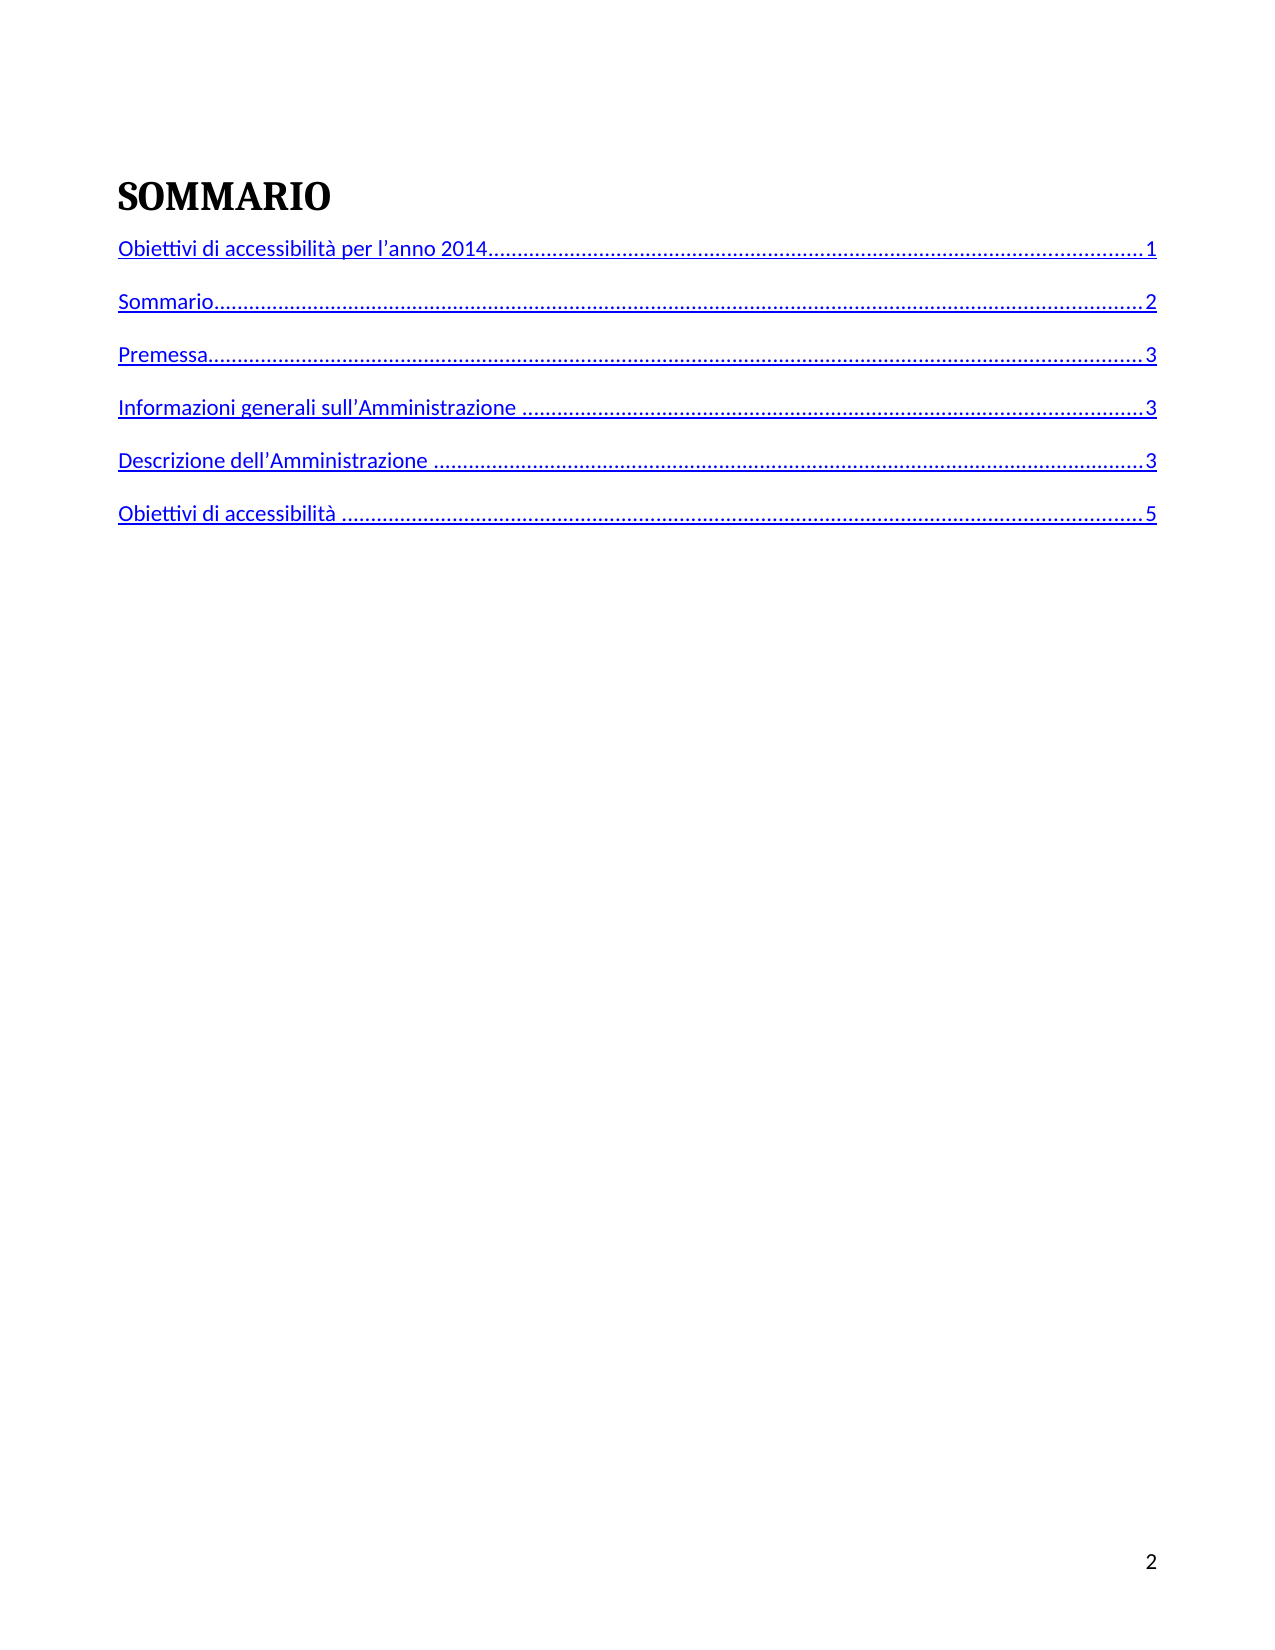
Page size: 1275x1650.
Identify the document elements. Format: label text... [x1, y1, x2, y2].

text Sommario 2 [118, 287, 1157, 311]
subtitle Sommario [118, 173, 1157, 221]
text Descrizione dell’Amministrazione 3 [118, 446, 1157, 470]
text Informazioni generali sull’Amministrazione 3 [118, 393, 1157, 417]
text Obiettivi di accessibilità 5 [118, 499, 1157, 523]
text Obiettivi di accessibilità per l’anno 2014 1 [118, 234, 1157, 258]
text Premessa 3 [118, 340, 1157, 364]
